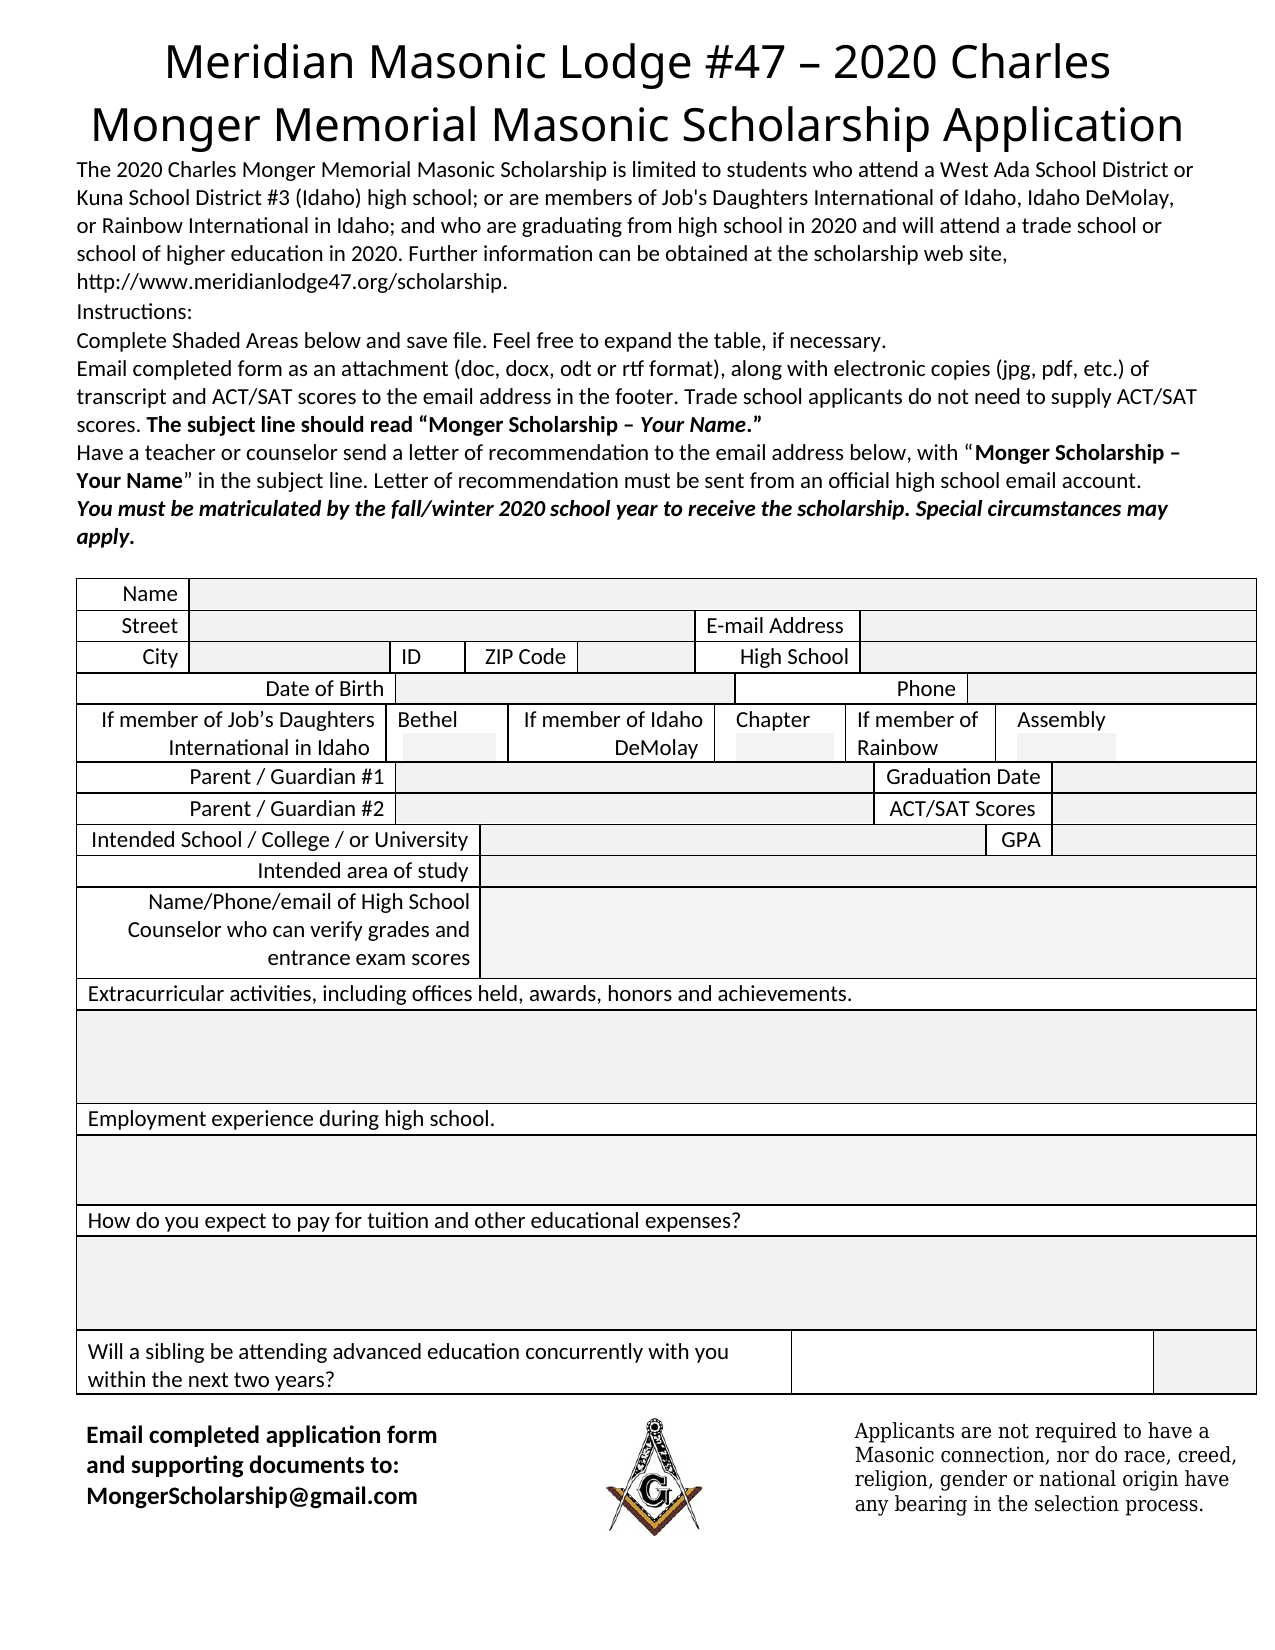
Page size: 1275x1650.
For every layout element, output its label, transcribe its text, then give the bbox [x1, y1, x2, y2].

table_cell [77, 1237, 1256, 1329]
table_cell [1053, 825, 1256, 855]
text Instructions: [76, 295, 1200, 326]
table_cell Intended area of study [77, 856, 479, 886]
text Email completed form as an attachment (doc, docx, odt or rtf format), along with electronic copies (jpg, pdf, etc.) of transcript and ACT/SAT scores to the email address in the footer. Trade school applicants do not need to supply ACT/SAT scores. The subject line should read “Monger Scholarship – Your Name.” [76, 354, 1200, 438]
table_cell E-mail Address [696, 611, 859, 641]
table_cell How do you expect to pay for tuition and other educational expenses? [77, 1206, 1256, 1235]
table_cell Graduation Date [875, 763, 1051, 792]
table_cell Employment experience during high school. [77, 1104, 1256, 1134]
table_cell GPA [987, 825, 1051, 855]
table_cell If member of Job’s Daughters International in Idaho [77, 705, 385, 761]
text Meridian Masonic Lodge #47 – 2020 Charles Monger Memorial Masonic Scholarship Application [75, 30, 1200, 155]
table_cell ID [391, 642, 464, 672]
table_cell ZIP Code [466, 642, 577, 672]
table_cell Date of Birth [77, 674, 395, 703]
table_cell [1154, 1331, 1256, 1393]
table_cell [77, 1136, 1256, 1204]
table_cell Will a sibling be attending advanced education concurrently with you within the next two years? [77, 1331, 791, 1393]
table_cell If member of Rainbow [846, 705, 995, 761]
table_cell [792, 1331, 1153, 1393]
table_cell [77, 1011, 1256, 1103]
table_cell [861, 611, 1256, 641]
table_cell [861, 642, 1256, 672]
table_cell [396, 763, 873, 792]
table_cell [481, 825, 985, 855]
text You must be matriculated by the fall/winter 2020 school year to receive the scholarship. Special circumstances may apply. [76, 494, 1200, 550]
table_cell High School [696, 642, 859, 672]
table_cell [190, 611, 694, 641]
table_cell [396, 674, 734, 703]
table_cell [1053, 763, 1256, 792]
table_cell [481, 856, 1256, 886]
table_cell [396, 794, 873, 823]
table_cell Assembly [996, 705, 1256, 761]
table_cell Bethel [387, 705, 507, 761]
table_cell [190, 642, 389, 672]
table_cell [968, 674, 1256, 703]
table_cell Parent / Guardian #1 [77, 763, 395, 792]
table_cell ACT/SAT Scores [875, 794, 1051, 823]
table_cell Parent / Guardian #2 [77, 794, 395, 823]
table_cell City [77, 642, 188, 672]
table_cell Chapter [715, 705, 845, 761]
table_cell If member of Idaho DeMolay [509, 705, 714, 761]
table_cell [481, 888, 1256, 978]
table_cell Name/Phone/email of High School Counselor who can verify grades and entrance exam scores [77, 888, 479, 978]
table_cell Street [77, 611, 188, 641]
table_cell Extracurricular activities, including offices held, awards, honors and achievements. [77, 979, 1256, 1009]
table_header Name [77, 579, 188, 609]
text The 2020 Charles Monger Memorial Masonic Scholarship is limited to students who attend a West Ada School District or Kuna School District #3 (Idaho) high school; or are members of Job's Daughters International of Idaho, Idaho DeMolay, or Rainbow International in Idaho; and who are graduating from high school in 2020 and will attend a trade school or school of higher education in 2020. Further information can be obtained at the scholarship web site, http://www.meridianlodge47.org/scholarship. [76, 155, 1200, 295]
text Complete Shaded Areas below and save file. Feel free to expand the table, if necessary. [76, 326, 1200, 354]
table_cell [1053, 794, 1256, 823]
table_cell Intended School / College / or University [77, 825, 479, 855]
table_cell Phone [736, 674, 967, 703]
table_cell [578, 642, 694, 672]
table_header [190, 579, 1256, 609]
text Have a teacher or counselor send a letter of recommendation to the email address below, with “Monger Scholarship – Your Name” in the subject line. Letter of recommendation must be sent from an official high school email account. [76, 438, 1200, 494]
